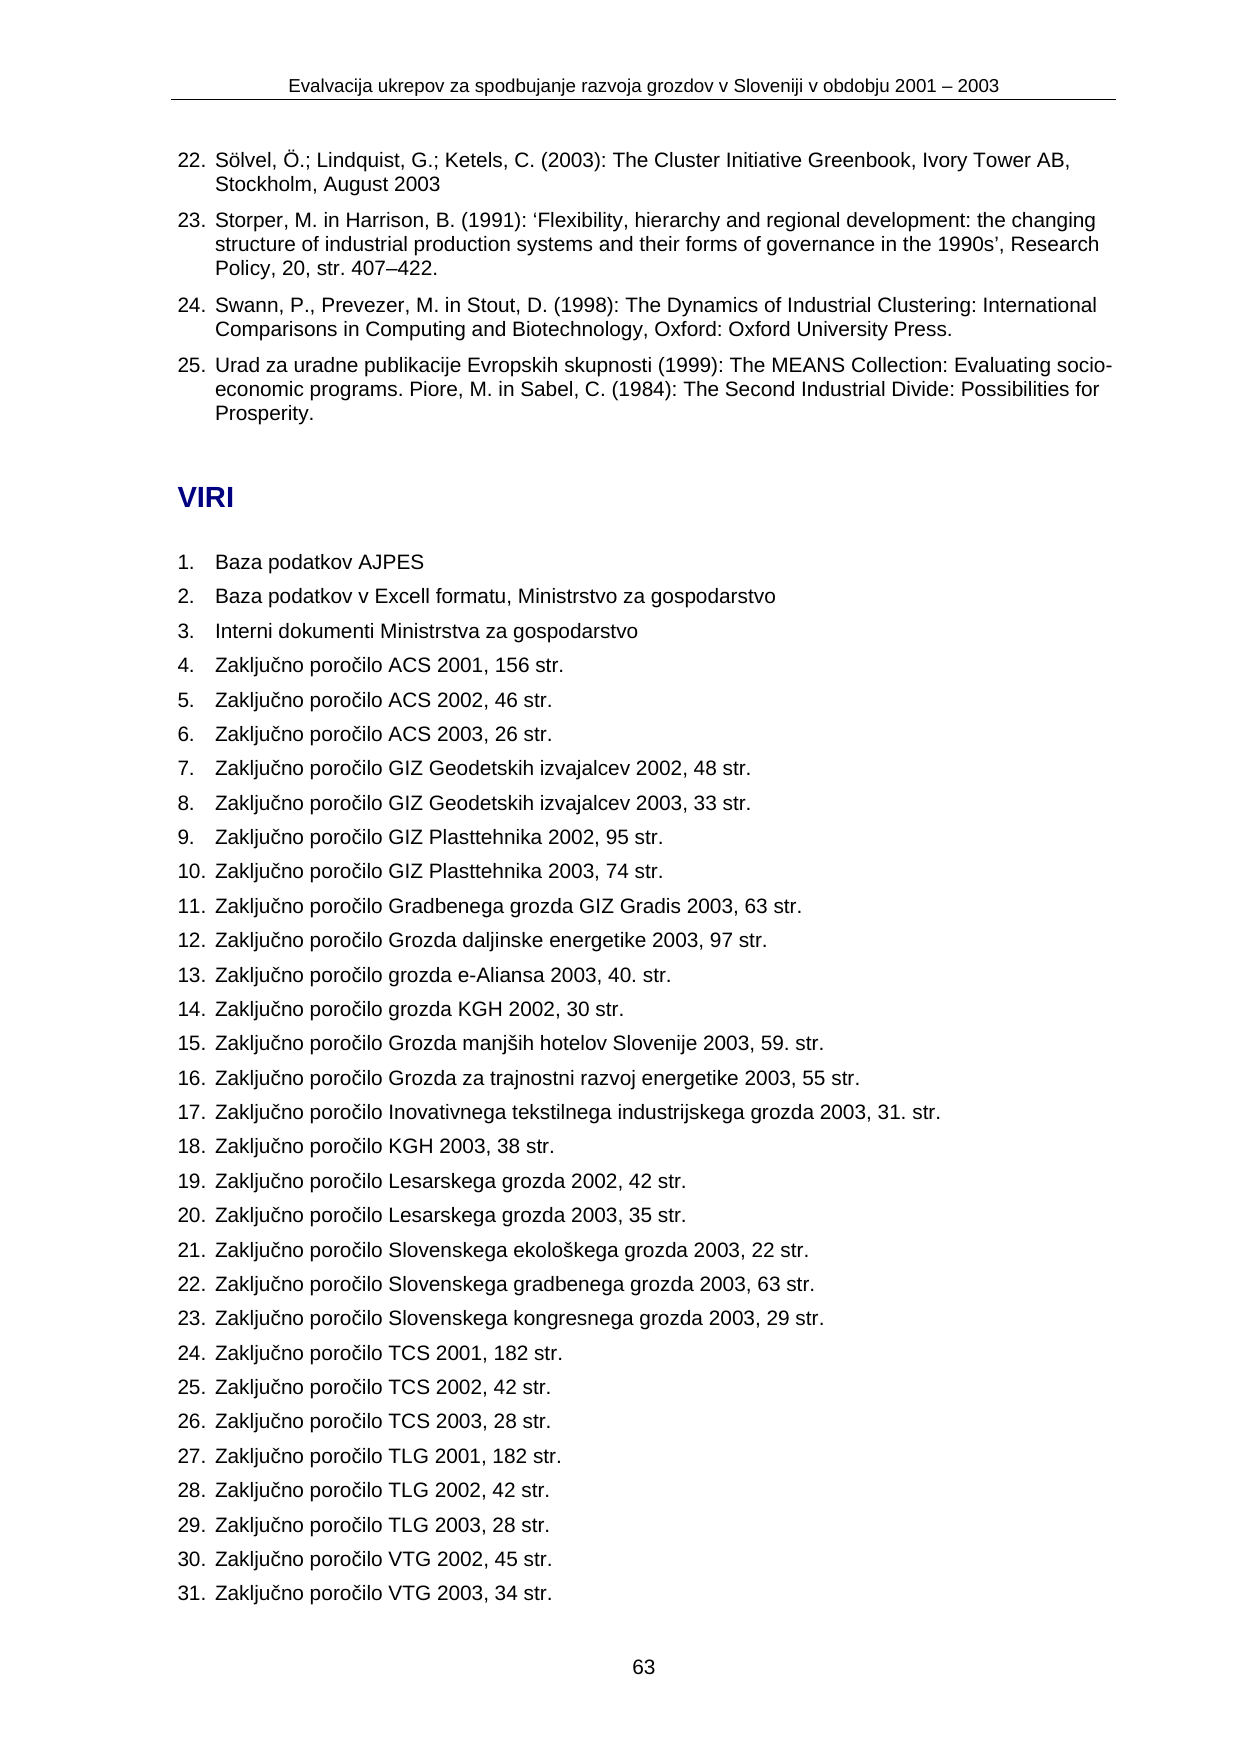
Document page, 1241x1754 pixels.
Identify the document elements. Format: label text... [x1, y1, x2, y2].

list Urad za uradne publikacije Evropskih skupnosti (1999): The MEANS Collection: Evaluating socio-economic programs. Piore, M. in Sabel, C. (1984): The Second Industrial Divide: Possibilities for Prosperity. [177, 353, 1116, 425]
list Zaključno poročilo Grozda daljinske energetike 2003, 97 str. [177, 928, 1116, 952]
list Zaključno poročilo Gradbenega grozda GIZ Gradis 2003, 63 str. [177, 894, 1116, 918]
list Zaključno poročilo Slovenskega kongresnega grozda 2003, 29 str. [177, 1306, 1116, 1330]
list Zaključno poročilo GIZ Plasttehnika 2002, 95 str. [177, 825, 1116, 849]
list Zaključno poročilo TCS 2001, 182 str. [177, 1341, 1116, 1364]
list Zaključno poročilo Lesarskega grozda 2003, 35 str. [177, 1203, 1116, 1227]
list Zaključno poročilo TLG 2002, 42 str. [177, 1478, 1116, 1502]
list Zaključno poročilo VTG 2003, 34 str. [177, 1581, 1116, 1605]
list Interni dokumenti Ministrstva za gospodarstvo [177, 619, 1116, 643]
list Zaključno poročilo VTG 2002, 45 str. [177, 1547, 1116, 1571]
list Zaključno poročilo TLG 2001, 182 str. [177, 1444, 1116, 1468]
subtitle VIRI [132, 480, 1116, 513]
list Zaključno poročilo Grozda za trajnostni razvoj energetike 2003, 55 str. [177, 1066, 1116, 1089]
list Sölvel, Ö.; Lindquist, G.; Ketels, C. (2003): The Cluster Initiative Greenbook, Ivory Tower AB, Stockholm, August 2003 [177, 148, 1116, 196]
list Zaključno poročilo GIZ Geodetskih izvajalcev 2003, 33 str. [177, 791, 1116, 814]
list Zaključno poročilo Slovenskega ekološkega grozda 2003, 22 str. [177, 1237, 1116, 1261]
list Zaključno poročilo TCS 2002, 42 str. [177, 1375, 1116, 1399]
list Zaključno poročilo Slovenskega gradbenega grozda 2003, 63 str. [177, 1272, 1116, 1296]
list Zaključno poročilo Lesarskega grozda 2002, 42 str. [177, 1169, 1116, 1193]
list Zaključno poročilo ACS 2002, 46 str. [177, 687, 1116, 711]
list Zaključno poročilo grozda KGH 2002, 30 str. [177, 997, 1116, 1021]
list Zaključno poročilo GIZ Geodetskih izvajalcev 2002, 48 str. [177, 756, 1116, 780]
list Baza podatkov v Excell formatu, Ministrstvo za gospodarstvo [177, 584, 1116, 608]
list Zaključno poročilo ACS 2001, 156 str. [177, 653, 1116, 677]
list Baza podatkov AJPES [177, 550, 1116, 574]
list Zaključno poročilo Grozda manjših hotelov Slovenije 2003, 59. str. [177, 1031, 1116, 1055]
list Swann, P., Prevezer, M. in Stout, D. (1998): The Dynamics of Industrial Clustering: International Comparisons in Computing and Biotechnology, Oxford: Oxford University Press. [177, 292, 1116, 340]
list Zaključno poročilo TLG 2003, 28 str. [177, 1512, 1116, 1536]
list Zaključno poročilo KGH 2003, 38 str. [177, 1134, 1116, 1158]
list Zaključno poročilo ACS 2003, 26 str. [177, 722, 1116, 746]
list Zaključno poročilo Inovativnega tekstilnega industrijskega grozda 2003, 31. str. [177, 1100, 1116, 1124]
list Zaključno poročilo TCS 2003, 28 str. [177, 1409, 1116, 1433]
list Zaključno poročilo GIZ Plasttehnika 2003, 74 str. [177, 859, 1116, 883]
list Storper, M. in Harrison, B. (1991): ‘Flexibility, hierarchy and regional development: the changing structure of industrial production systems and their forms of governance in the 1990s’, Research Policy, 20, str. 407–422. [177, 208, 1116, 280]
list Zaključno poročilo grozda e-Aliansa 2003, 40. str. [177, 962, 1116, 986]
